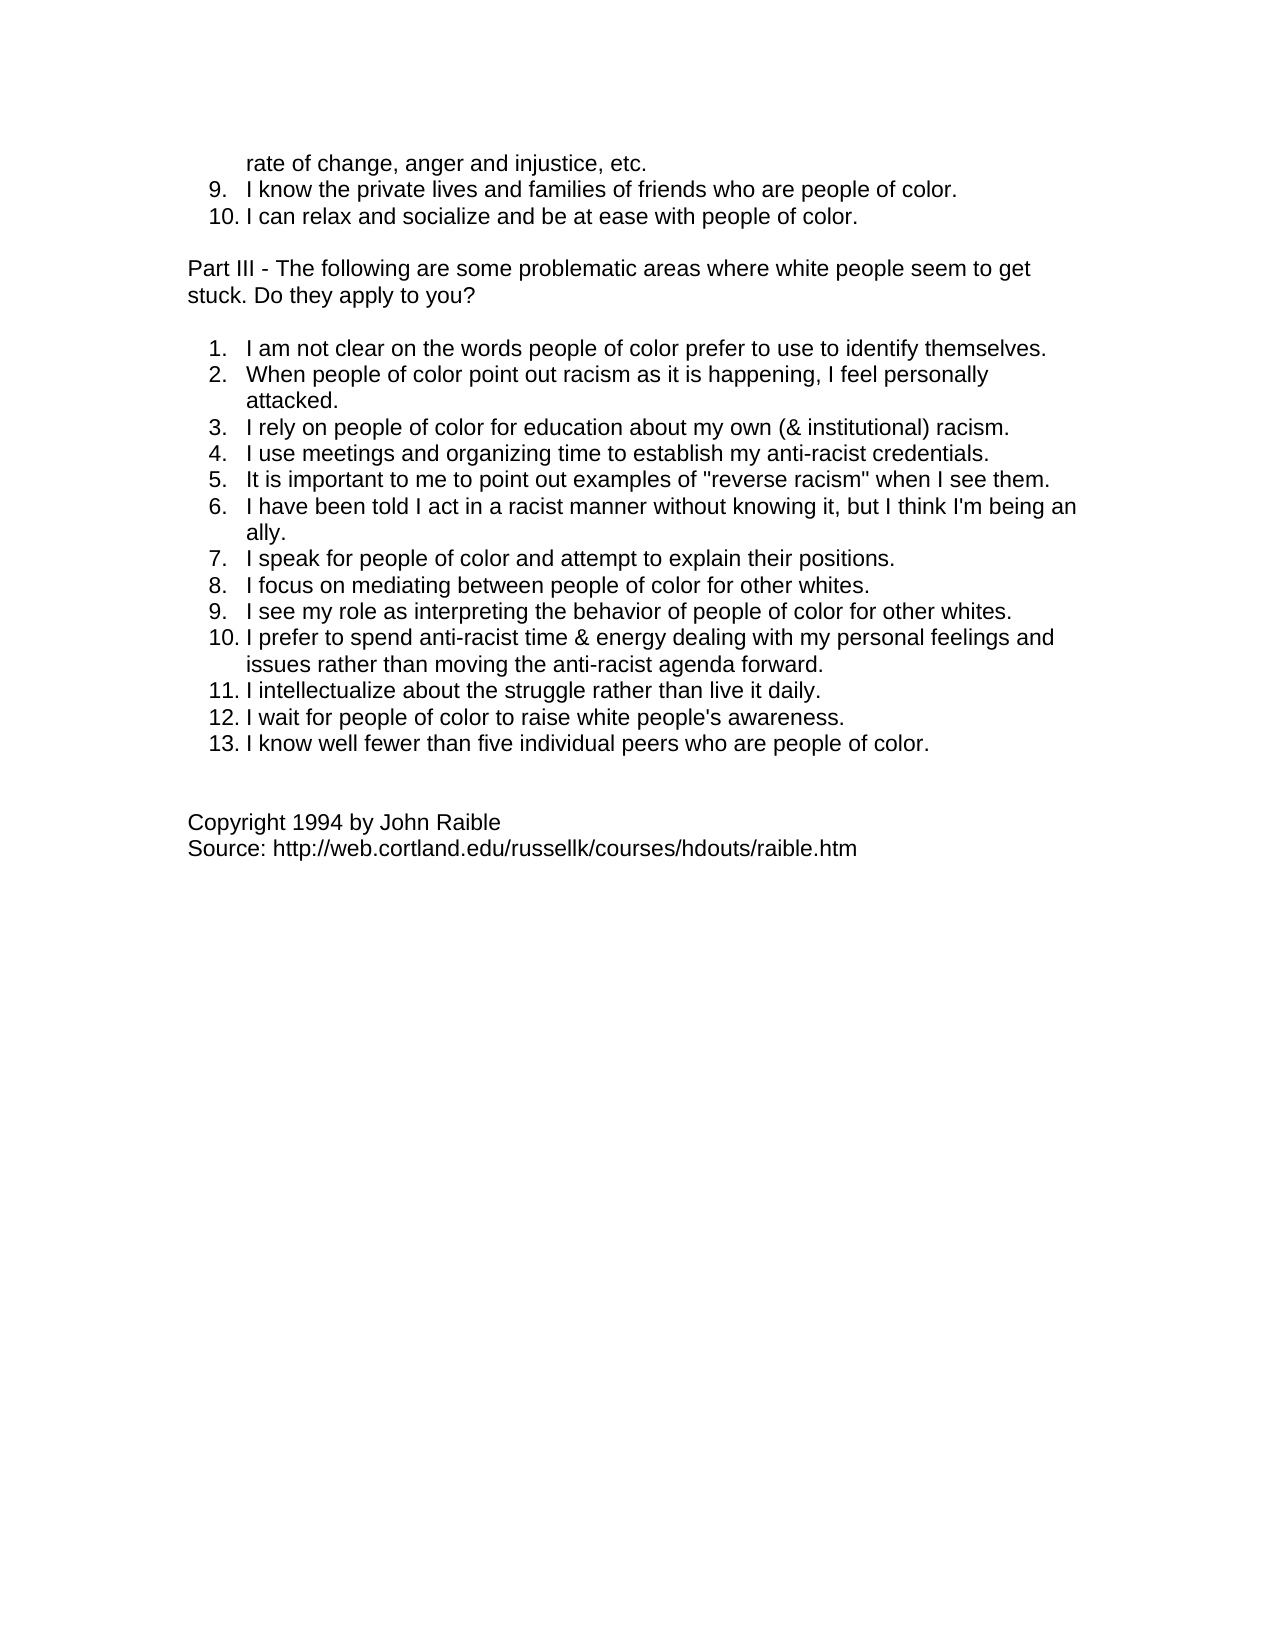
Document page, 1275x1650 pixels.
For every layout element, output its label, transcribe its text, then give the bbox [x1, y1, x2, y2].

list I use meetings and organizing time to establish my anti-racist credentials. [208, 440, 1087, 466]
list It is important to me to point out examples of "reverse racism" when I see them. [208, 466, 1087, 493]
list I prefer to spend anti-racist time & energy dealing with my personal feelings and issues rather than moving the anti-racist agenda forward. [208, 624, 1087, 677]
list I know well fewer than five individual peers who are people of color. [208, 730, 1087, 756]
text Source: http://web.cortland.edu/russellk/courses/hdouts/raible.htm [187, 835, 1087, 862]
text Copyright 1994 by John Raible [187, 809, 1087, 835]
list I know the private lives and families of friends who are people of color. [208, 176, 1087, 203]
list I see my role as interpreting the behavior of people of color for other whites. [208, 598, 1087, 624]
list I focus on mediating between people of color for other whites. [208, 572, 1087, 598]
list I am not clear on the words people of color prefer to use to identify themselves. [208, 334, 1087, 361]
list I have been told I act in a racist manner without knowing it, but I think I'm being an ally. [208, 493, 1087, 545]
list I wait for people of color to raise white people's awareness. [208, 703, 1087, 730]
list I can relax and socialize and be at ease with people of color. [208, 203, 1087, 229]
list I rely on people of color for education about my own (& institutional) racism. [208, 413, 1087, 440]
list I speak for people of color and attempt to explain their positions. [208, 545, 1087, 572]
list rate of change, anger and injustice, etc. [208, 150, 1087, 176]
list When people of color point out racism as it is happening, I feel personally attacked. [208, 361, 1087, 413]
text Part III - The following are some problematic areas where white people seem to get stuck. Do they apply to you? [187, 255, 1087, 308]
list I intellectualize about the struggle rather than live it daily. [208, 677, 1087, 703]
